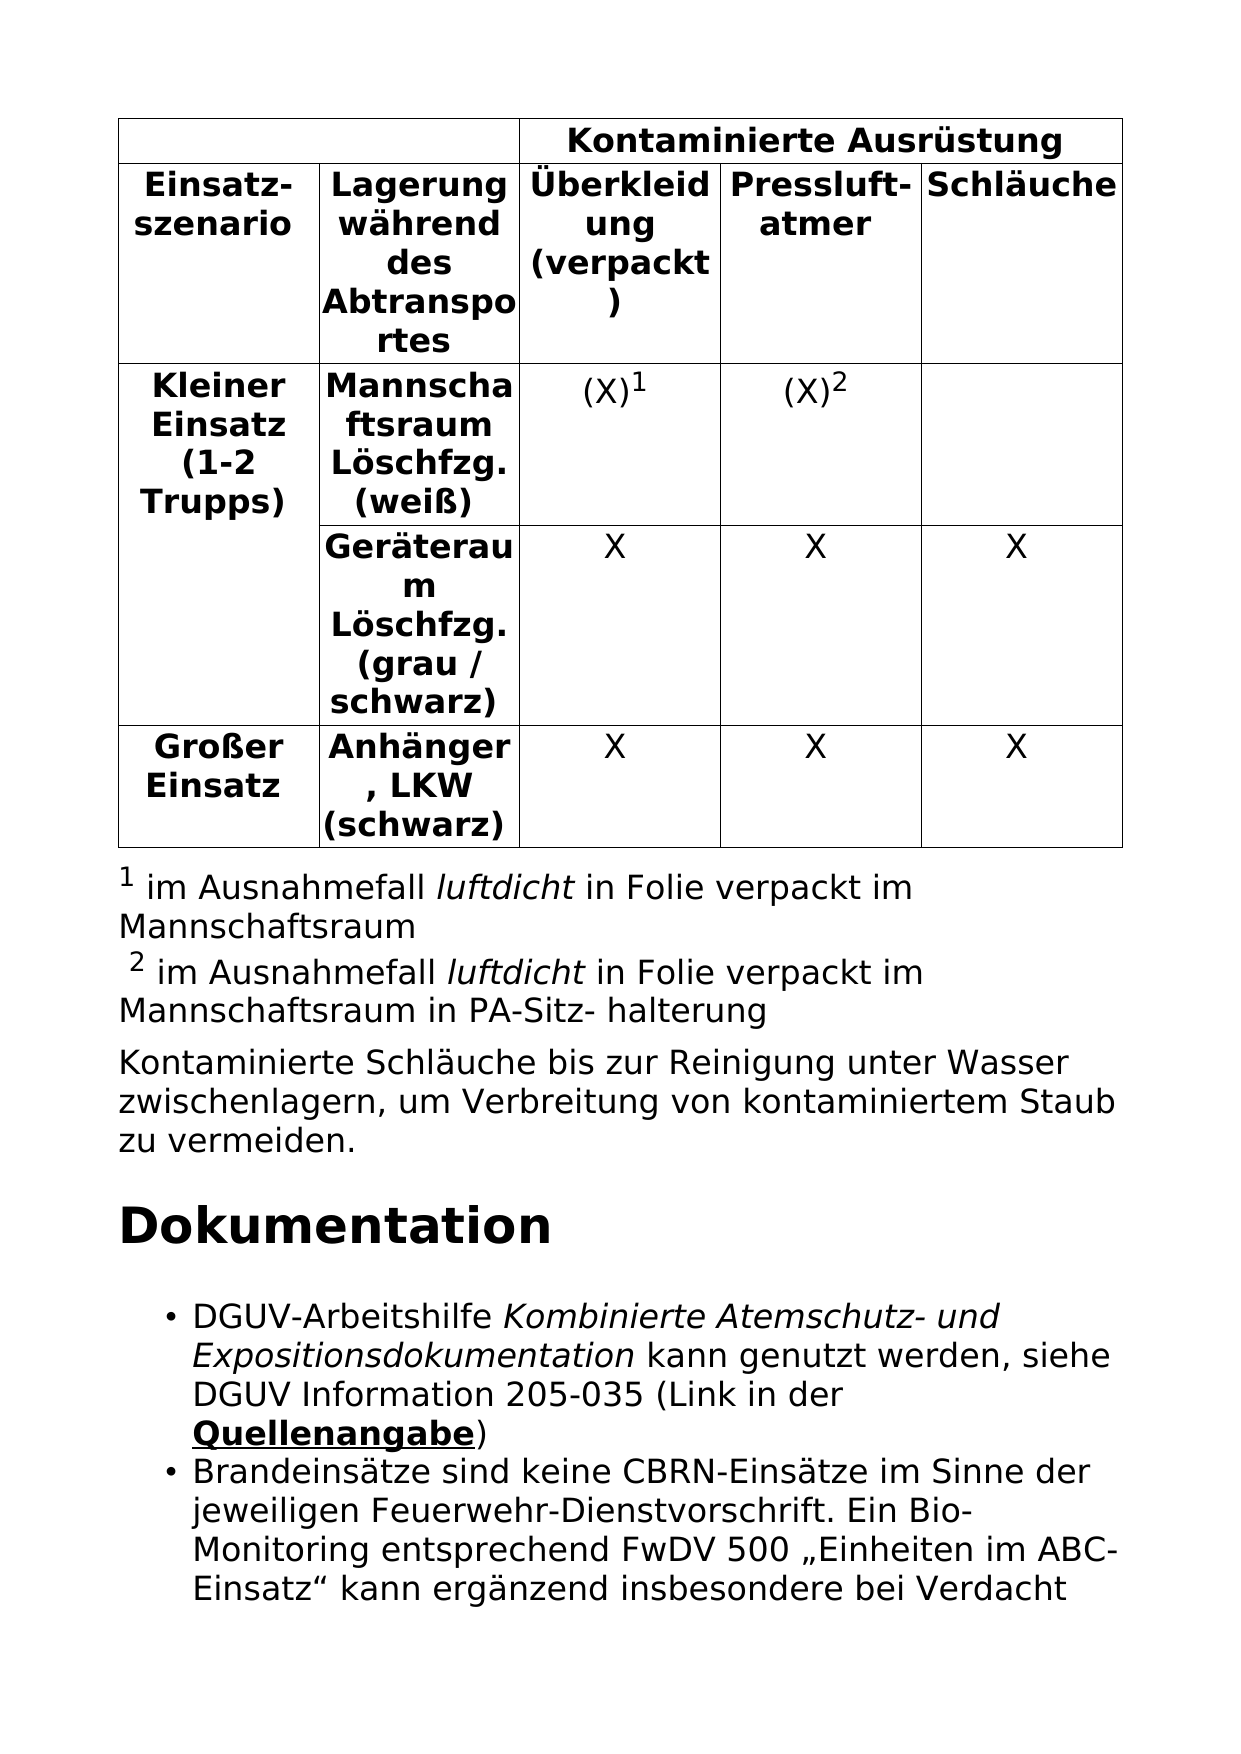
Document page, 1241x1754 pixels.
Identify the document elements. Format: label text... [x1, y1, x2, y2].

subtitle Dokumentation [118, 1197, 1122, 1256]
table_cell Kleiner Einsatz (1-2 Trupps) [119, 364, 319, 725]
list Brandeinsätze sind keine CBRN-Einsätze im Sinne der jeweiligen Feuerwehr-Dienstvorschrift. Ein Bio-Monitoring entsprechend FwDV 500 „Einheiten im ABC-Einsatz“ kann ergänzend insbesondere bei Verdacht [177, 1453, 1122, 1608]
table_header Kontaminierte Ausrüstung [520, 119, 1122, 163]
table_cell Überkleidung (verpackt) [520, 164, 720, 363]
table_cell (X)1 [520, 364, 720, 524]
text 1 im Ausnahmefall luftdicht in Folie verpackt im Mannschaftsraum 2 im Ausnahmefall luftdicht in Folie verpackt im Mannschaftsraum in PA-Sitz- halterung [118, 862, 1122, 1031]
table_cell X [721, 526, 921, 725]
table_cell Einsatz- szenario [119, 164, 319, 363]
table_cell Mannschaftsraum Löschfzg. (weiß) [320, 364, 519, 524]
table_cell Anhänger, LKW (schwarz) [320, 726, 519, 847]
table_cell X [520, 526, 720, 725]
table_cell X [922, 526, 1122, 725]
list DGUV-Arbeitshilfe Kombinierte Atemschutz- und Expositionsdokumentation kann genutzt werden, siehe DGUV Information 205-035 (Link in der Quellenangabe) [177, 1298, 1122, 1453]
table_cell Großer Einsatz [119, 726, 319, 847]
table_cell (X)2 [721, 364, 921, 524]
table_cell X [520, 726, 720, 847]
table_header [119, 119, 519, 163]
table_cell Pressluft- atmer [721, 164, 921, 363]
text Kontaminierte Schläuche bis zur Reinigung unter Wasser zwischenlagern, um Verbreitung von kontaminiertem Staub zu vermeiden. [118, 1043, 1122, 1160]
table_cell X [721, 726, 921, 847]
table_cell X [922, 726, 1122, 847]
table_cell [922, 364, 1122, 524]
table_cell Lagerung während des Abtransportes [320, 164, 519, 363]
table_cell Geräteraum Löschfzg. (grau / schwarz) [320, 526, 519, 725]
table_cell Schläuche [922, 164, 1122, 363]
